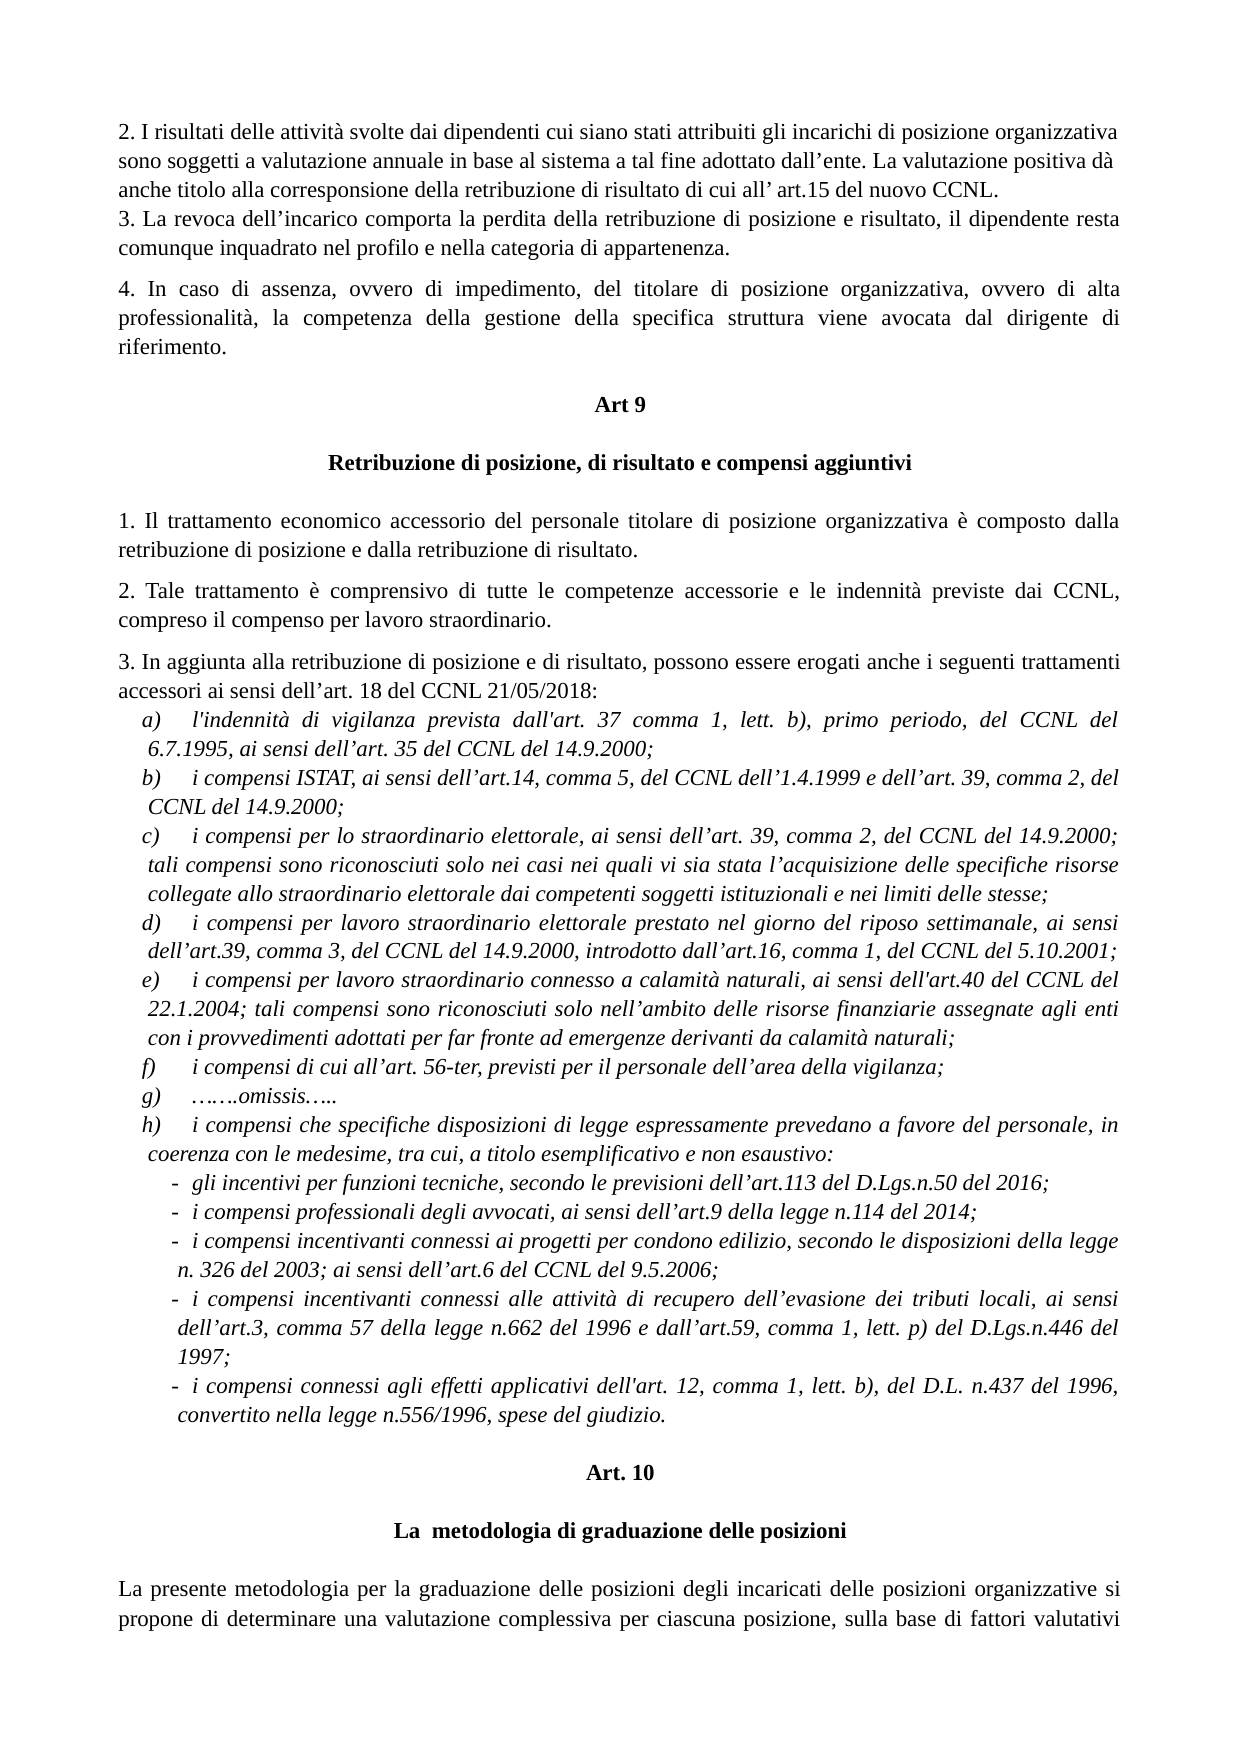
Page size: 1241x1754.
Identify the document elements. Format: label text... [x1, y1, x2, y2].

text 2. Tale trattamento è comprensivo di tutte le competenze accessorie e le indennità previste dai CCNL, compreso il compenso per lavoro straordinario. [118, 577, 1122, 633]
text Retribuzione di posizione, di risultato e compensi aggiuntivi [118, 449, 1122, 476]
text Art. 10 [118, 1459, 1122, 1485]
text - i compensi connessi agli effetti applicativi dell'art. 12, comma 1, lett. b), del D.L. n.437 del 1996, convertito nella legge n.556/1996, spese del giudizio. [171, 1372, 1122, 1427]
text b) i compensi ISTAT, ai sensi dell’art.14, comma 5, del CCNL dell’1.4.1999 e dell’art. 39, comma 2, del CCNL del 14.9.2000; [142, 764, 1122, 819]
text Art 9 [118, 391, 1122, 418]
text - i compensi professionali degli avvocati, ai sensi dell’art.9 della legge n.114 del 2014; [171, 1198, 1122, 1224]
text 3. In aggiunta alla retribuzione di posizione e di risultato, possono essere erogati anche i seguenti trattamenti accessori ai sensi dell’art. 18 del CCNL 21/05/2018: [118, 648, 1122, 703]
text 4. In caso di assenza, ovvero di impedimento, del titolare di posizione organizzativa, ovvero di alta professionalità, la competenza della gestione della specifica struttura viene avocata dal dirigente di riferimento. [118, 275, 1122, 360]
text e) i compensi per lavoro straordinario connesso a calamità naturali, ai sensi dell'art.40 del CCNL del 22.1.2004; tali compensi sono riconosciuti solo nell’ambito delle risorse finanziarie assegnate agli enti con i provvedimenti adottati per far fronte ad emergenze derivanti da calamità naturali; [142, 966, 1122, 1051]
text - i compensi incentivanti connessi alle attività di recupero dell’evasione dei tributi locali, ai sensi dell’art.3, comma 57 della legge n.662 del 1996 e dall’art.59, comma 1, lett. p) del D.Lgs.n.446 del 1997; [171, 1285, 1122, 1369]
text c) i compensi per lo straordinario elettorale, ai sensi dell’art. 39, comma 2, del CCNL del 14.9.2000; tali compensi sono riconosciuti solo nei casi nei quali vi sia stata l’acquisizione delle specifiche risorse collegate allo straordinario elettorale dai competenti soggetti istituzionali e nei limiti delle stesse; [142, 822, 1122, 906]
text 2. I risultati delle attività svolte dai dipendenti cui siano stati attribuiti gli incarichi di posizione organizzativa sono soggetti a valutazione annuale in base al sistema a tal fine adottato dall’ente. La valutazione positiva dà anche titolo alla corresponsione della retribuzione di risultato di cui all’ art.15 del nuovo CCNL. [118, 118, 1122, 202]
text h) i compensi che specifiche disposizioni di legge espressamente prevedano a favore del personale, in coerenza con le medesime, tra cui, a titolo esemplificativo e non esaustivo: [142, 1111, 1122, 1167]
text - gli incentivi per funzioni tecniche, secondo le previsioni dell’art.113 del D.Lgs.n.50 del 2016; [171, 1169, 1122, 1196]
text 3. La revoca dell’incarico comporta la perdita della retribuzione di posizione e risultato, il dipendente resta comunque inquadrato nel profilo e nella categoria di appartenenza. [118, 205, 1122, 260]
text f) i compensi di cui all’art. 56-ter, previsti per il personale dell’area della vigilanza; [142, 1053, 1122, 1080]
text La metodologia di graduazione delle posizioni [118, 1517, 1122, 1543]
text a) l'indennità di vigilanza prevista dall'art. 37 comma 1, lett. b), primo periodo, del CCNL del 6.7.1995, ai sensi dell’art. 35 del CCNL del 14.9.2000; [142, 706, 1122, 761]
text d) i compensi per lavoro straordinario elettorale prestato nel giorno del riposo settimanale, ai sensi dell’art.39, comma 3, del CCNL del 14.9.2000, introdotto dall’art.16, comma 1, del CCNL del 5.10.2001; [142, 908, 1122, 964]
text La presente metodologia per la graduazione delle posizioni degli incaricati delle posizioni organizzative si propone di determinare una valutazione complessiva per ciascuna posizione, sulla base di fattori valutativi [118, 1574, 1122, 1631]
text - i compensi incentivanti connessi ai progetti per condono edilizio, secondo le disposizioni della legge n. 326 del 2003; ai sensi dell’art.6 del CCNL del 9.5.2006; [171, 1227, 1122, 1282]
text 1. Il trattamento economico accessorio del personale titolare di posizione organizzativa è composto dalla retribuzione di posizione e dalla retribuzione di risultato. [118, 507, 1122, 562]
text g) …….omissis….. [142, 1082, 1122, 1109]
